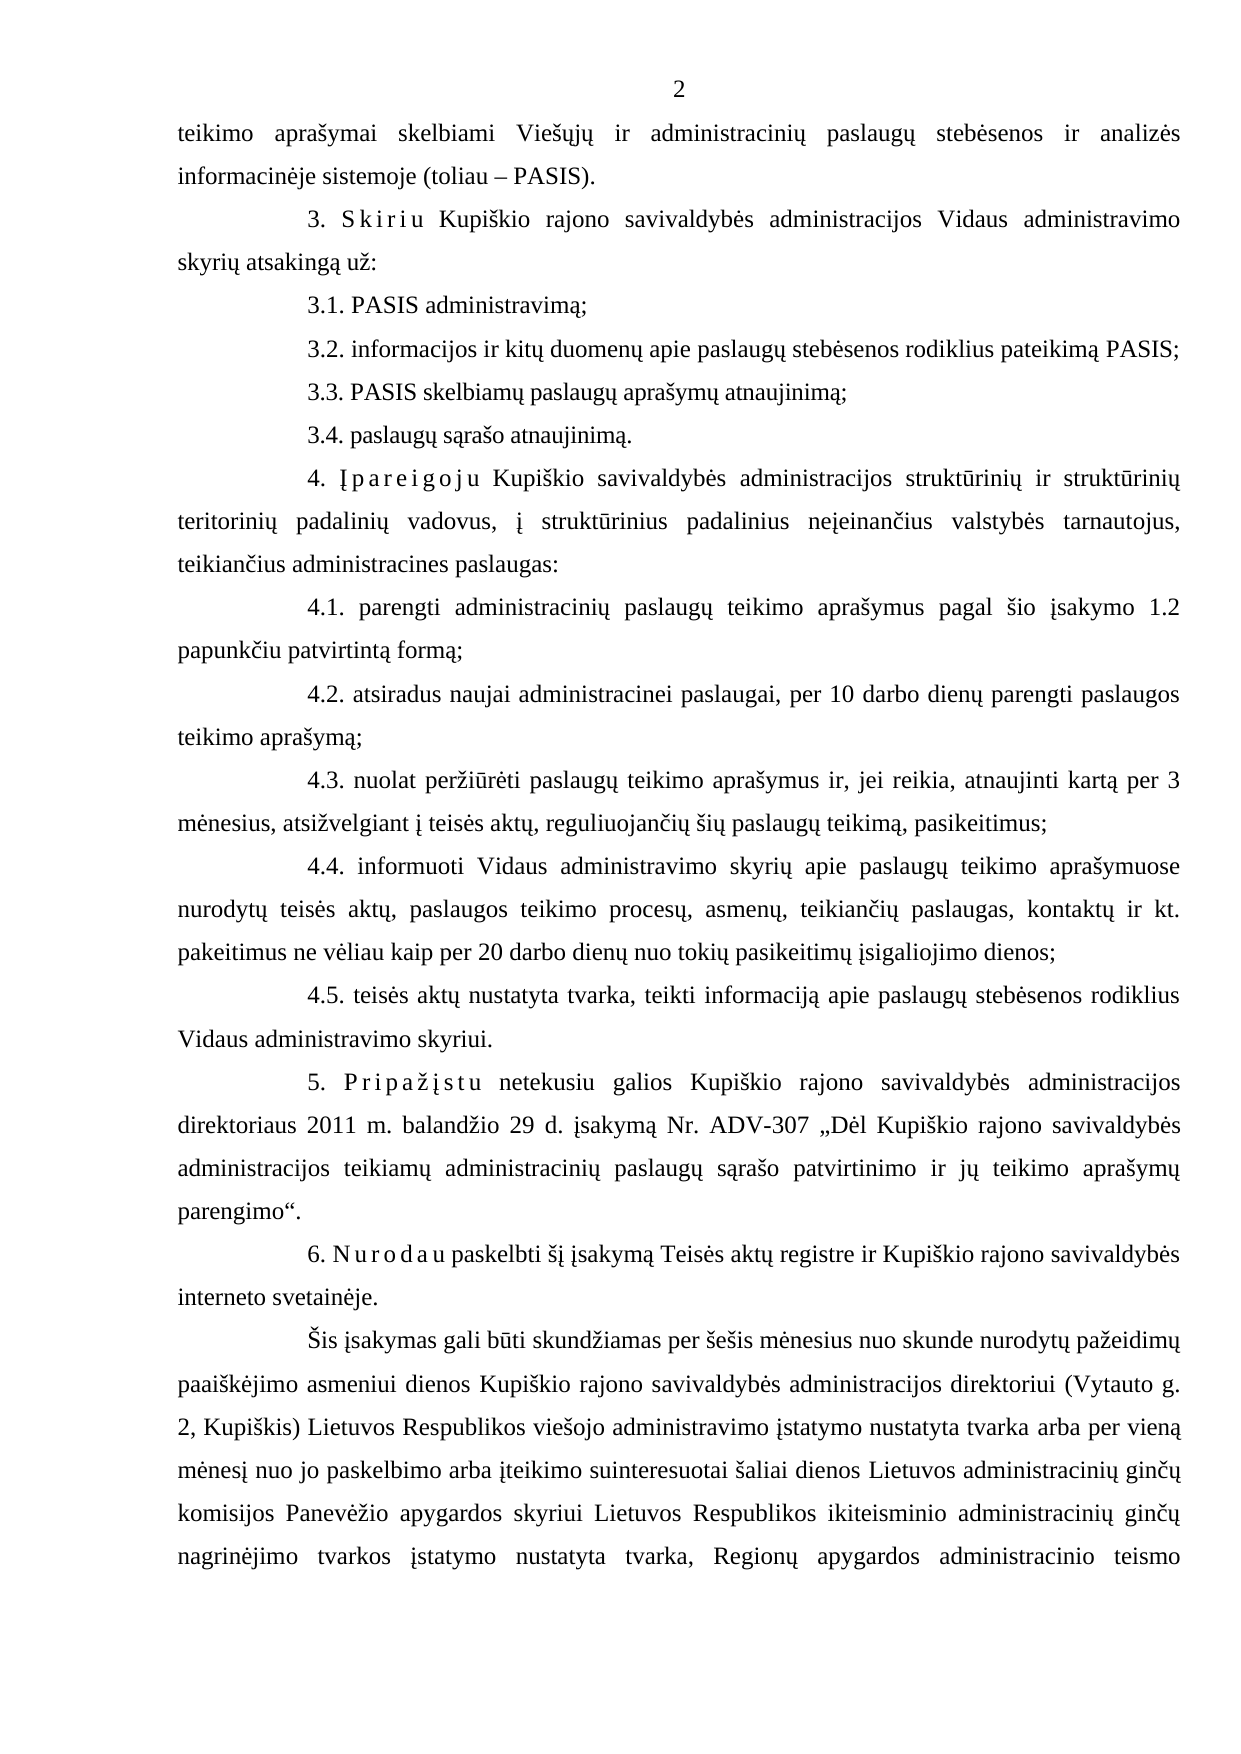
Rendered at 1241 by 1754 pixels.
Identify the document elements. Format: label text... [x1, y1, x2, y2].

text 4.2. atsiradus naujai administracinei paslaugai, per 10 darbo dienų parengti paslaugos teikimo aprašymą; [177, 679, 1181, 751]
text 4.4. informuoti Vidaus administravimo skyrių apie paslaugų teikimo aprašymuose nurodytų teisės aktų, paslaugos teikimo procesų, asmenų, teikiančių paslaugas, kontaktų ir kt. pakeitimus ne vėliau kaip per 20 darbo dienų nuo tokių pasikeitimų įsigaliojimo dienos; [177, 851, 1181, 966]
text teikimo aprašymai skelbiami Viešųjų ir administracinių paslaugų stebėsenos ir analizės informacinėje sistemoje (toliau – PASIS). [177, 118, 1181, 190]
text 6. Nurodau paskelbti šį įsakymą Teisės aktų registre ir Kupiškio rajono savivaldybės interneto svetainėje. [177, 1239, 1181, 1311]
text 3.2. informacijos ir kitų duomenų apie paslaugų stebėsenos rodiklius pateikimą PASIS; [177, 334, 1181, 362]
text 4.3. nuolat peržiūrėti paslaugų teikimo aprašymus ir, jei reikia, atnaujinti kartą per 3 mėnesius, atsižvelgiant į teisės aktų, reguliuojančių šių paslaugų teikimą, pasikeitimus; [177, 765, 1181, 837]
text 3.3. PASIS skelbiamų paslaugų aprašymų atnaujinimą; [177, 377, 1181, 406]
text Šis įsakymas gali būti skundžiamas per šešis mėnesius nuo skunde nurodytų pažeidimų paaiškėjimo asmeniui dienos Kupiškio rajono savivaldybės administracijos direktoriui (Vytauto g. 2, Kupiškis) Lietuvos Respublikos viešojo administravimo įstatymo nustatyta tvarka arba per vieną mėnesį nuo jo paskelbimo arba įteikimo suinteresuotai šaliai dienos Lietuvos administracinių ginčų komisijos Panevėžio apygardos skyriui Lietuvos Respublikos ikiteisminio administracinių ginčų nagrinėjimo tvarkos įstatymo nustatyta tvarka, Regionų apygardos administracinio teismo [177, 1326, 1181, 1570]
text 4.1. parengti administracinių paslaugų teikimo aprašymus pagal šio įsakymo 1.2 papunkčiu patvirtintą formą; [177, 592, 1181, 664]
text 4. Įpareigoju Kupiškio savivaldybės administracijos struktūrinių ir struktūrinių teritorinių padalinių vadovus, į struktūrinius padalinius neįeinančius valstybės tarnautojus, teikiančius administracines paslaugas: [177, 463, 1181, 578]
text 3. Skiriu Kupiškio rajono savivaldybės administracijos Vidaus administravimo skyrių atsakingą už: [177, 204, 1181, 276]
text 3.4. paslaugų sąrašo atnaujinimą. [177, 420, 1181, 449]
text 3.1. PASIS administravimą; [177, 291, 1181, 319]
text 4.5. teisės aktų nustatyta tvarka, teikti informaciją apie paslaugų stebėsenos rodiklius Vidaus administravimo skyriui. [177, 981, 1181, 1052]
text 5. Pripažįstu netekusiu galios Kupiškio rajono savivaldybės administracijos direktoriaus 2011 m. balandžio 29 d. įsakymą Nr. ADV-307 „Dėl Kupiškio rajono savivaldybės administracijos teikiamų administracinių paslaugų sąrašo patvirtinimo ir jų teikimo aprašymų parengimo“. [177, 1067, 1181, 1225]
